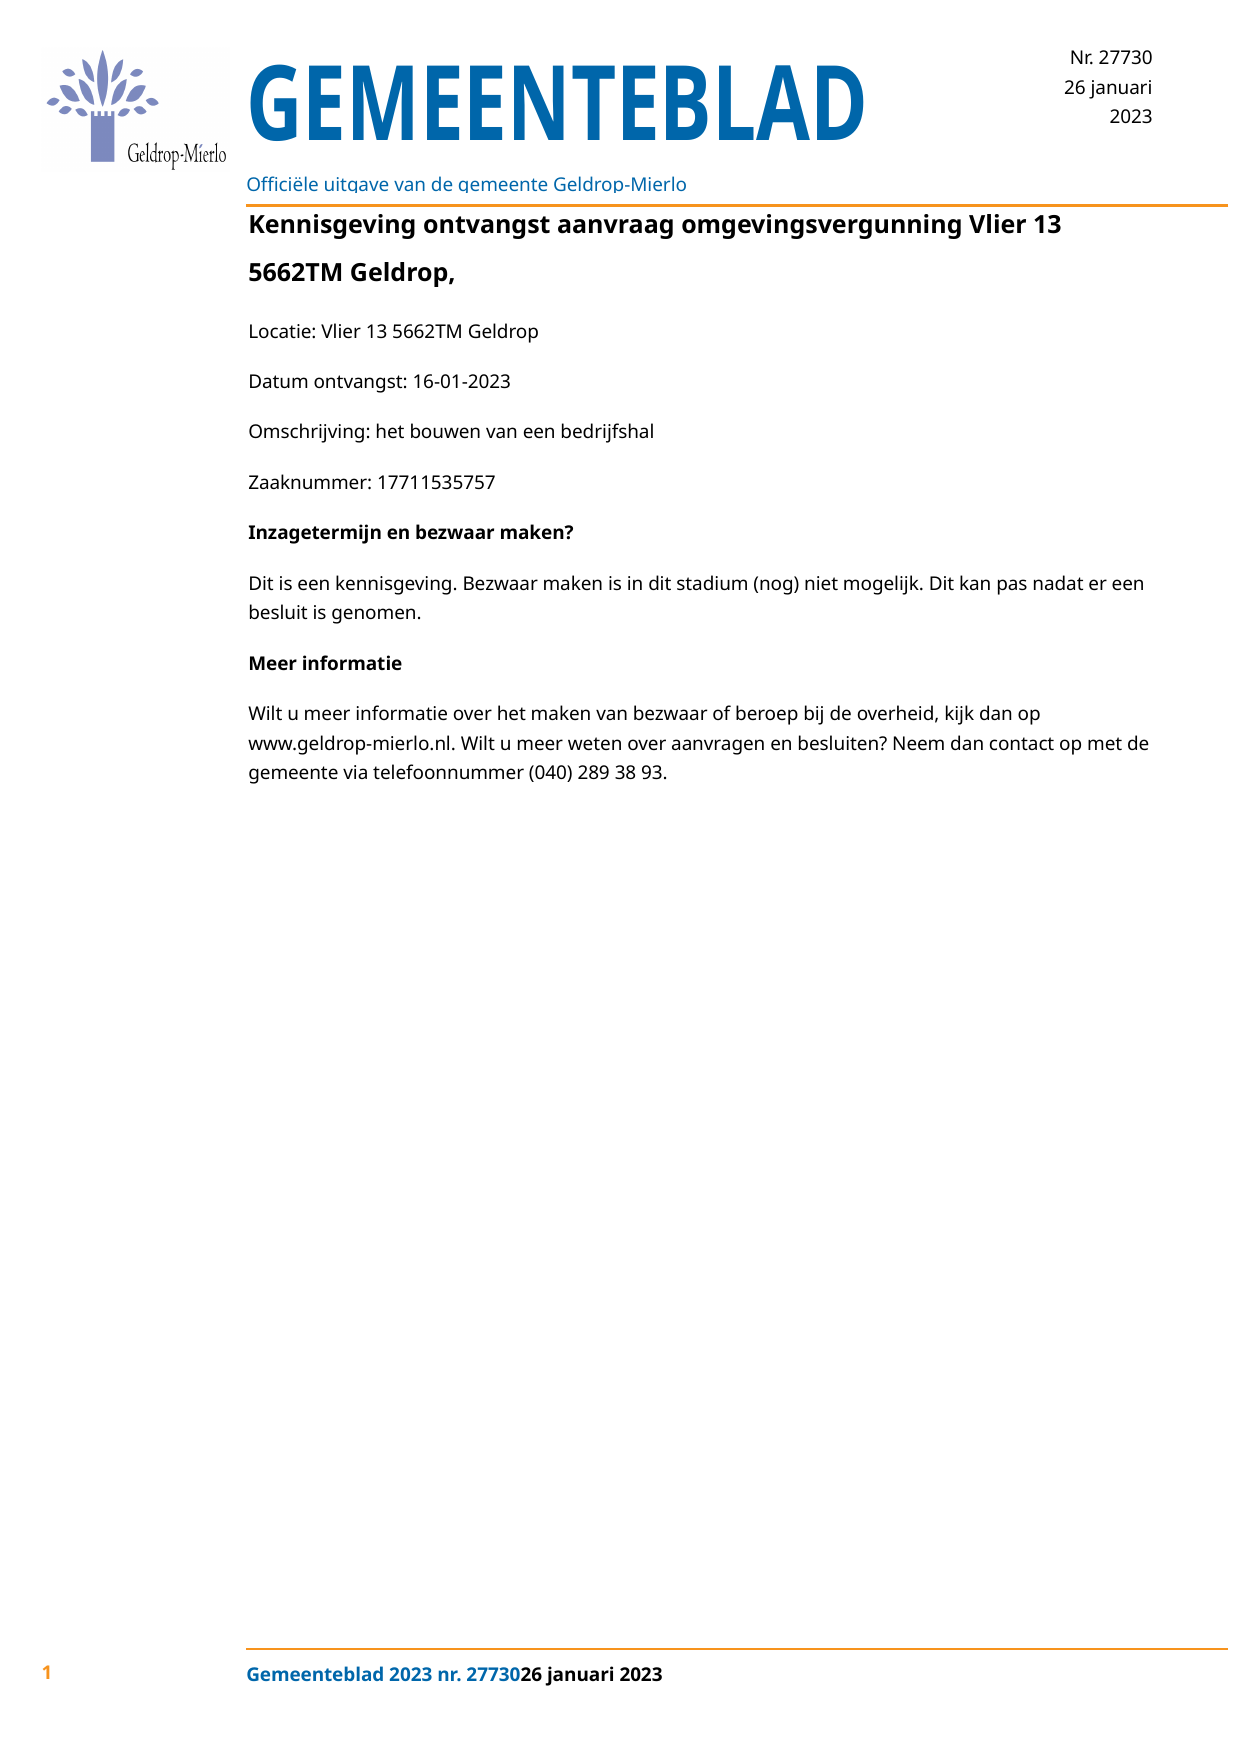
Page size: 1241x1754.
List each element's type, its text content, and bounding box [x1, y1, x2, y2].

text Inzagetermijn en bezwaar maken? [248, 519, 1152, 545]
picture [41, 47, 231, 172]
text Omschrijving: het bouwen van een bedrijfshal [248, 419, 1152, 444]
text Zaaknummer: 17711535757 [248, 469, 1152, 495]
text Wilt u meer informatie over het maken van bezwaar of beroep bij de overheid, kijk dan op www.geldrop-mierlo.nl. Wilt u meer weten over aanvragen en besluiten? Neem dan contact op met de gemeente via telefoonnummer (040) 289 38 93. [248, 700, 1152, 785]
text Locatie: Vlier 13 5662TM Geldrop [248, 318, 1152, 344]
text Dit is een kennisgeving. Bezwaar maken is in dit stadium (nog) niet mogelijk. Dit kan pas nadat er een besluit is genomen. [248, 570, 1152, 625]
text Datum ontvangst: 16-01-2023 [248, 368, 1152, 394]
text Kennisgeving ontvangst aanvraag omgevingsvergunning Vlier 13 5662TM Geldrop, [248, 207, 1152, 288]
text Meer informatie [248, 650, 1152, 676]
